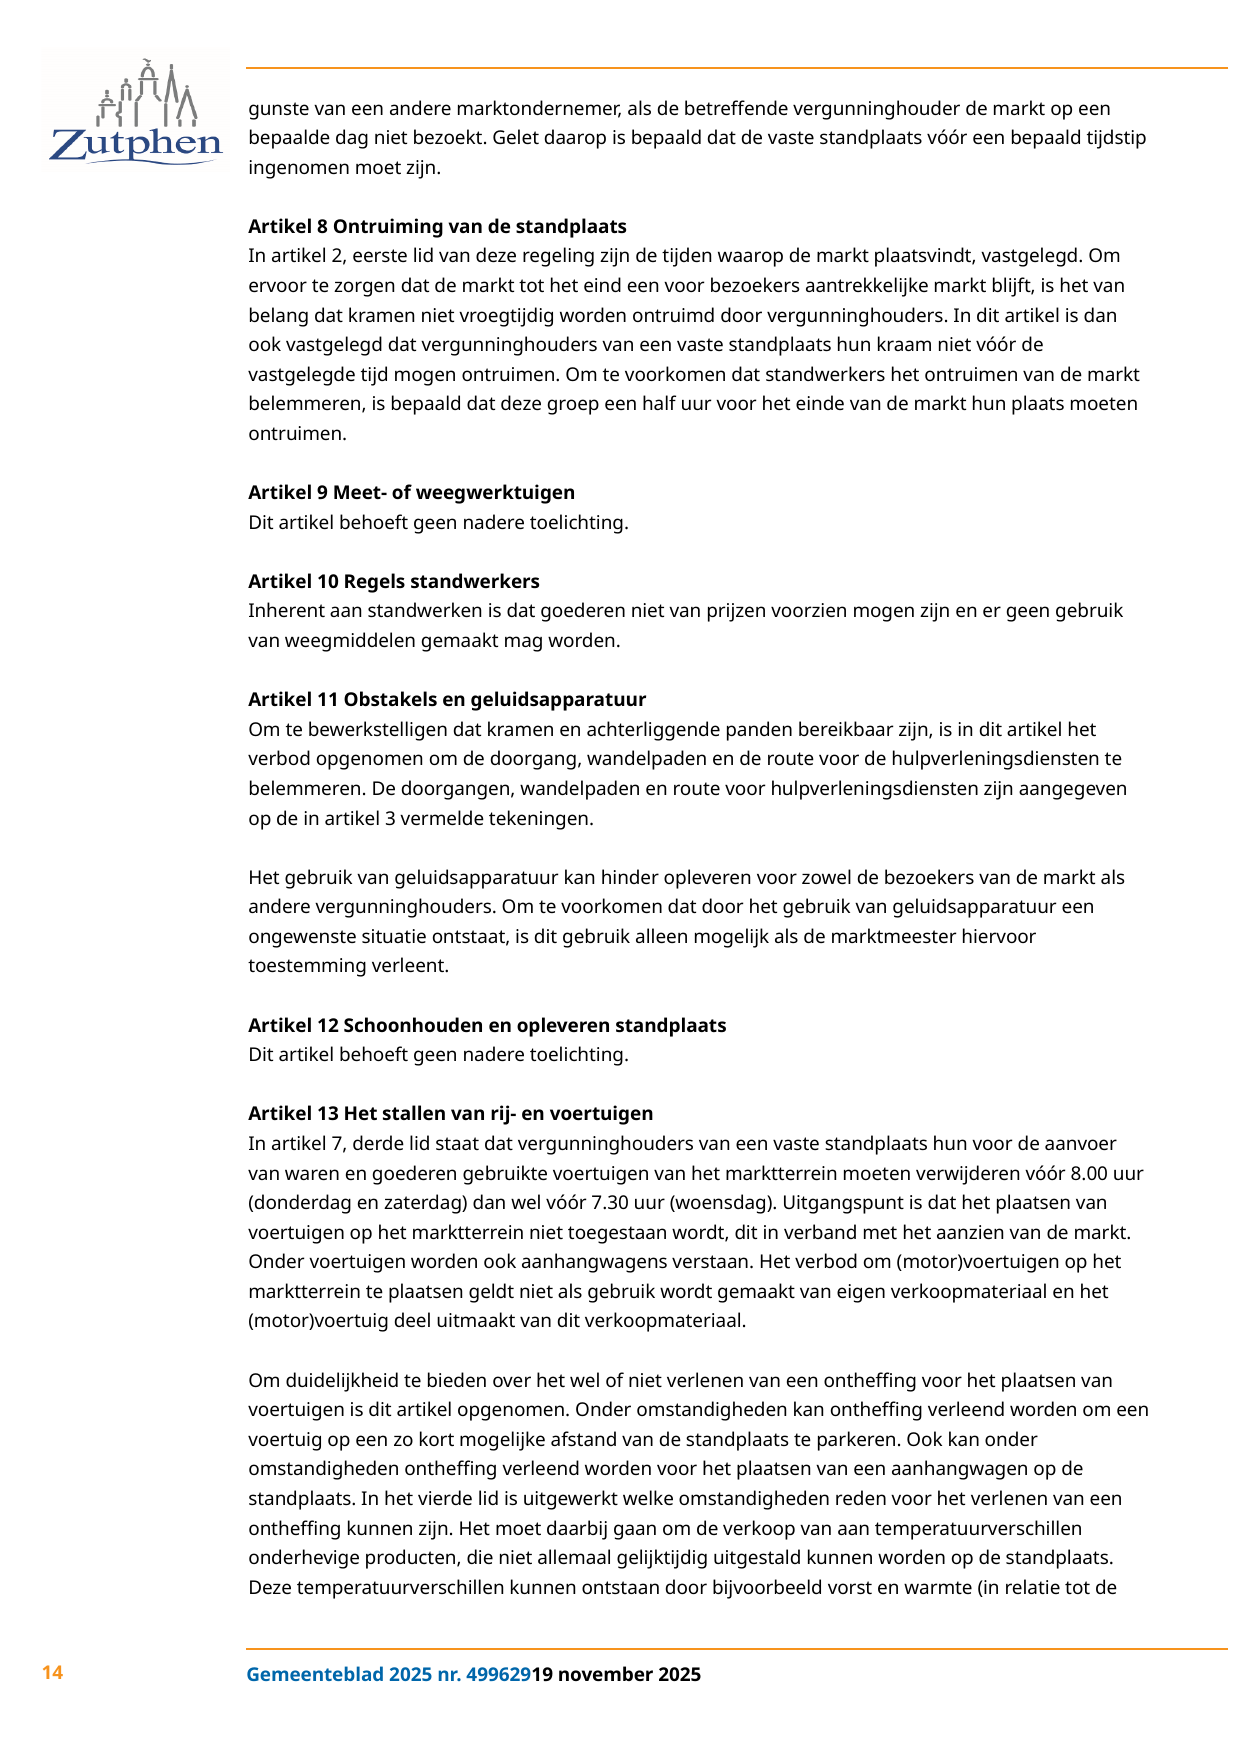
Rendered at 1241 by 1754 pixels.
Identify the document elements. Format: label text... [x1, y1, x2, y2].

text Artikel 11 Obstakels en geluidsapparatuur [248, 686, 1152, 712]
text gunste van een andere marktondernemer, als de betreffende vergunninghouder de markt op een bepaalde dag niet bezoekt. Gelet daarop is bepaald dat de vaste standplaats vóór een bepaald tijdstip ingenomen moet zijn. [248, 95, 1152, 180]
text Dit artikel behoeft geen nadere toelichting. [248, 1041, 1152, 1067]
text In artikel 7, derde lid staat dat vergunninghouders van een vaste standplaats hun voor de aanvoer van waren en goederen gebruikte voertuigen van het marktterrein moeten verwijderen vóór 8.00 uur (donderdag en zaterdag) dan wel vóór 7.30 uur (woensdag). Uitgangspunt is dat het plaatsen van voertuigen op het marktterrein niet toegestaan wordt, dit in verband met het aanzien van de markt. Onder voertuigen worden ook aanhangwagens verstaan. Het verbod om (motor)voertuigen op het marktterrein te plaatsen geldt niet als gebruik wordt gemaakt van eigen verkoopmateriaal en het (motor)voertuig deel uitmaakt van dit verkoopmateriaal. [248, 1130, 1152, 1333]
text Inherent aan standwerken is dat goederen niet van prijzen voorzien mogen zijn en er geen gebruik van weegmiddelen gemaakt mag worden. [248, 598, 1152, 653]
text Artikel 10 Regels standwerkers [248, 568, 1152, 594]
text Artikel 9 Meet- of weegwerktuigen [248, 479, 1152, 505]
text Artikel 8 Ontruiming van de standplaats [248, 213, 1152, 239]
text Het gebruik van geluidsapparatuur kan hinder opleveren voor zowel de bezoekers van de markt als andere vergunninghouders. Om te voorkomen dat door het gebruik van geluidsapparatuur een ongewenste situatie ontstaat, is dit gebruik alleen mogelijk als de marktmeester hiervoor toestemming verleent. [248, 864, 1152, 978]
text Artikel 12 Schoonhouden en opleveren standplaats [248, 1012, 1152, 1038]
text Artikel 13 Het stallen van rij- en voertuigen [248, 1101, 1152, 1126]
text In artikel 2, eerste lid van deze regeling zijn de tijden waarop de markt plaatsvindt, vastgelegd. Om ervoor te zorgen dat de markt tot het eind een voor bezoekers aantrekkelijke markt blijft, is het van belang dat kramen niet vroegtijdig worden ontruimd door vergunninghouders. In dit artikel is dan ook vastgelegd dat vergunninghouders van een vaste standplaats hun kraam niet vóór de vastgelegde tijd mogen ontruimen. Om te voorkomen dat standwerkers het ontruimen van de markt belemmeren, is bepaald dat deze groep een half uur voor het einde van de markt hun plaats moeten ontruimen. [248, 243, 1152, 446]
text Dit artikel behoeft geen nadere toelichting. [248, 509, 1152, 535]
picture [41, 47, 231, 172]
text Om te bewerkstelligen dat kramen en achterliggende panden bereikbaar zijn, is in dit artikel het verbod opgenomen om de doorgang, wandelpaden en de route voor de hulpverleningsdiensten te belemmeren. De doorgangen, wandelpaden en route voor hulpverleningsdiensten zijn aangegeven op de in artikel 3 vermelde tekeningen. [248, 716, 1152, 831]
text Om duidelijkheid te bieden over het wel of niet verlenen van een ontheffing voor het plaatsen van voertuigen is dit artikel opgenomen. Onder omstandigheden kan ontheffing verleend worden om een voertuig op een zo kort mogelijke afstand van de standplaats te parkeren. Ook kan onder omstandigheden ontheffing verleend worden voor het plaatsen van een aanhangwagen op de standplaats. In het vierde lid is uitgewerkt welke omstandigheden reden voor het verlenen van een ontheffing kunnen zijn. Het moet daarbij gaan om de verkoop van aan temperatuurverschillen onderhevige producten, die niet allemaal gelijktijdig uitgestald kunnen worden op de standplaats. Deze temperatuurverschillen kunnen ontstaan door bijvoorbeeld vorst en warmte (in relatie tot de [248, 1367, 1152, 1600]
